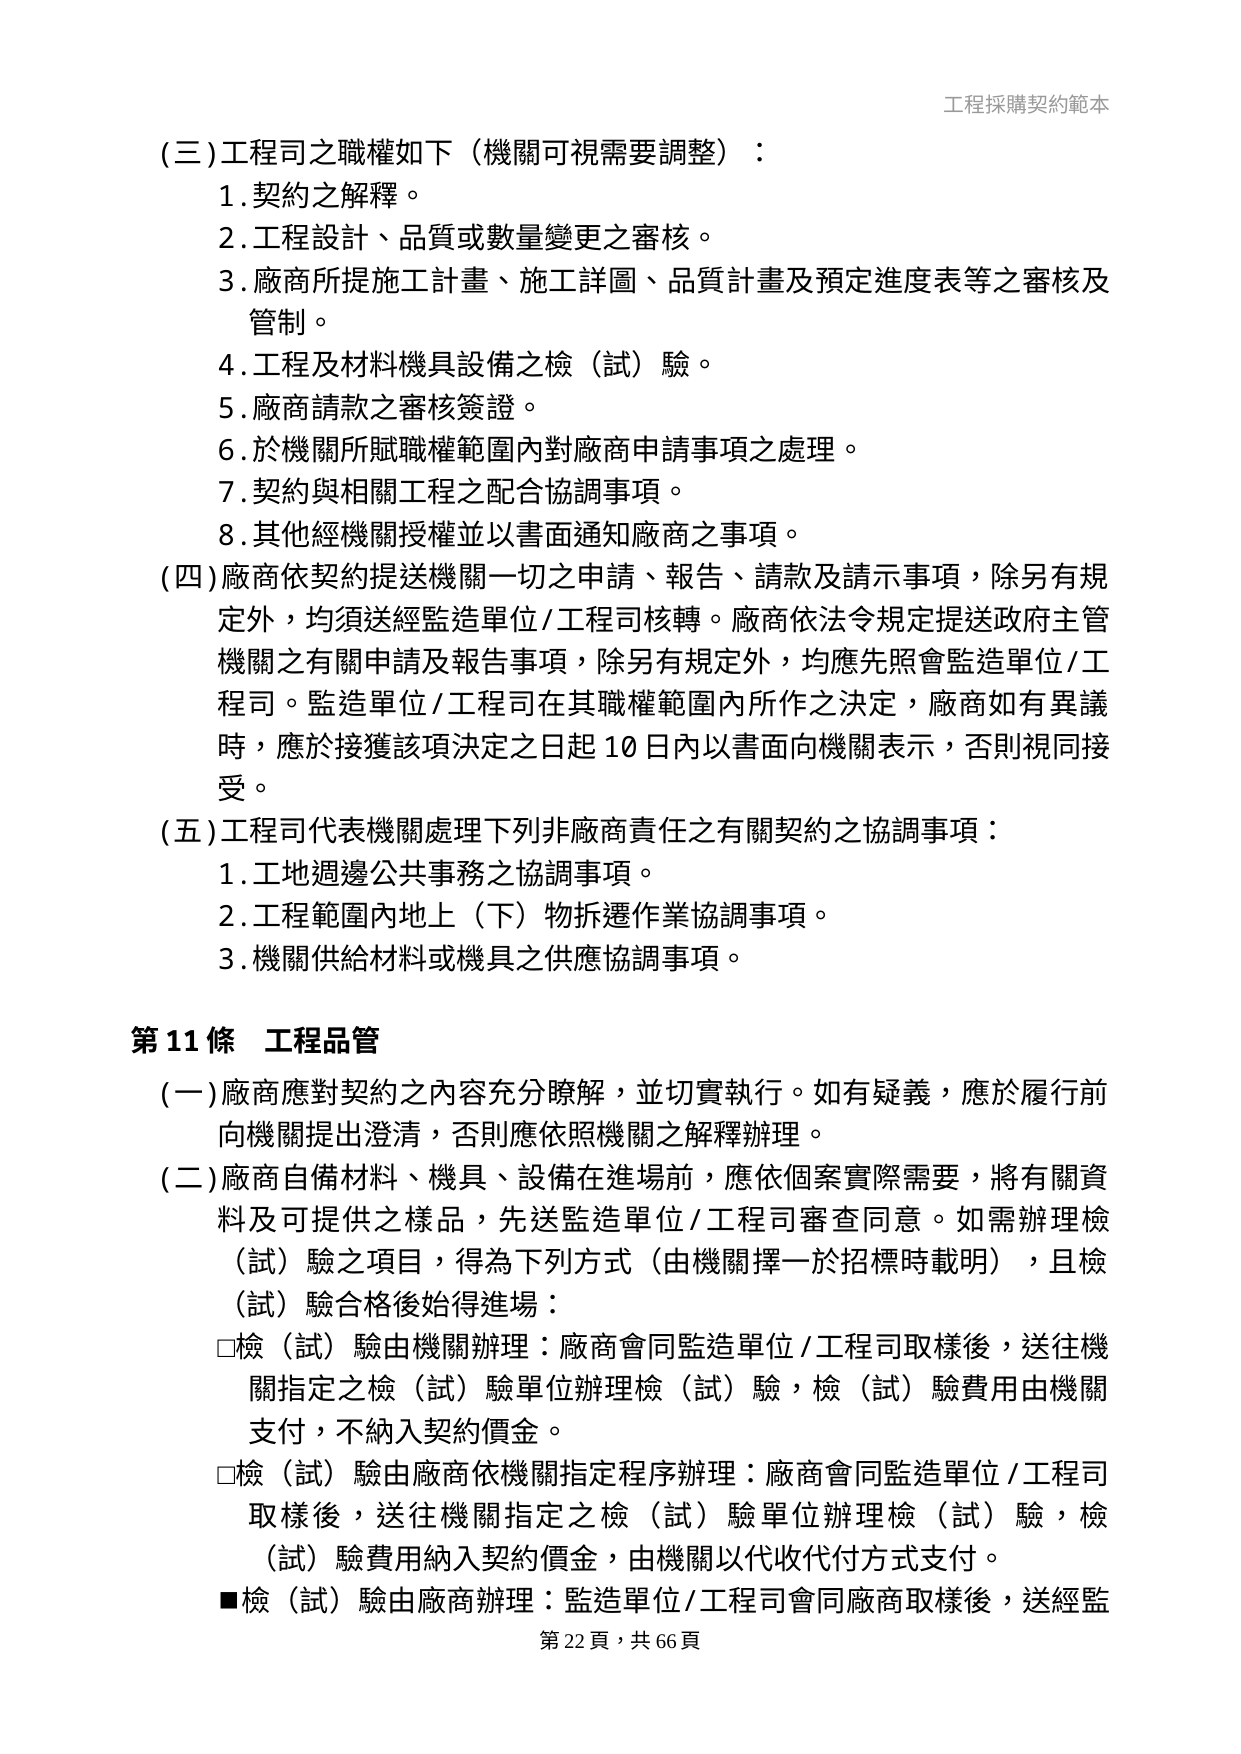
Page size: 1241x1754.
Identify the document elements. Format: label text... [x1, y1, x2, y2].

text (三)工程司之職權如下（機關可視需要調整）： [156, 130, 1110, 172]
text (二)廠商自備材料、機具、設備在進場前，應依個案實際需要，將有關資料及可提供之樣品，先送監造單位/工程司審查同意。如需辦理檢（試）驗之項目，得為下列方式（由機關擇一於招標時載明），且檢（試）驗合格後始得進場： [156, 1154, 1110, 1323]
text 第11條 工程品管 [130, 1017, 1110, 1060]
text 6.於機關所賦職權範圍內對廠商申請事項之處理。 [217, 427, 1110, 469]
text 7.契約與相關工程之配合協調事項。 [217, 469, 1110, 511]
text □檢（試）驗由廠商依機關指定程序辦理：廠商會同監造單位/工程司取樣後，送往機關指定之檢（試）驗單位辦理檢（試）驗，檢（試）驗費用納入契約價金，由機關以代收代付方式支付。 [217, 1451, 1110, 1577]
text (五)工程司代表機關處理下列非廠商責任之有關契約之協調事項： [156, 808, 1110, 850]
text 4.工程及材料機具設備之檢（試）驗。 [217, 342, 1110, 384]
text (四)廠商依契約提送機關一切之申請、報告、請款及請示事項，除另有規定外，均須送經監造單位/工程司核轉。廠商依法令規定提送政府主管機關之有關申請及報告事項，除另有規定外，均應先照會監造單位/工程司。監造單位/工程司在其職權範圍內所作之決定，廠商如有異議時，應於接獲該項決定之日起10日內以書面向機關表示，否則視同接受。 [156, 554, 1110, 808]
text (一)廠商應對契約之內容充分瞭解，並切實執行。如有疑義，應於履行前向機關提出澄清，否則應依照機關之解釋辦理。 [156, 1069, 1110, 1154]
text 2.工程範圍內地上（下）物拆遷作業協調事項。 [217, 893, 1110, 935]
text 8.其他經機關授權並以書面通知廠商之事項。 [217, 511, 1110, 554]
text 3.機關供給材料或機具之供應協調事項。 [217, 935, 1110, 978]
text 1.工地週邊公共事務之協調事項。 [217, 850, 1110, 893]
text 1.契約之解釋。 [217, 172, 1110, 215]
text 5.廠商請款之審核簽證。 [217, 384, 1110, 427]
text 2.工程設計、品質或數量變更之審核。 [217, 215, 1110, 257]
text □檢（試）驗由機關辦理：廠商會同監造單位/工程司取樣後，送往機關指定之檢（試）驗單位辦理檢（試）驗，檢（試）驗費用由機關支付，不納入契約價金。 [217, 1323, 1110, 1451]
text 3.廠商所提施工計畫、施工詳圖、品質計畫及預定進度表等之審核及管制。 [217, 257, 1110, 342]
text 檢（試）驗由廠商辦理：監造單位/工程司會同廠商取樣後，送經監 [217, 1577, 1110, 1620]
